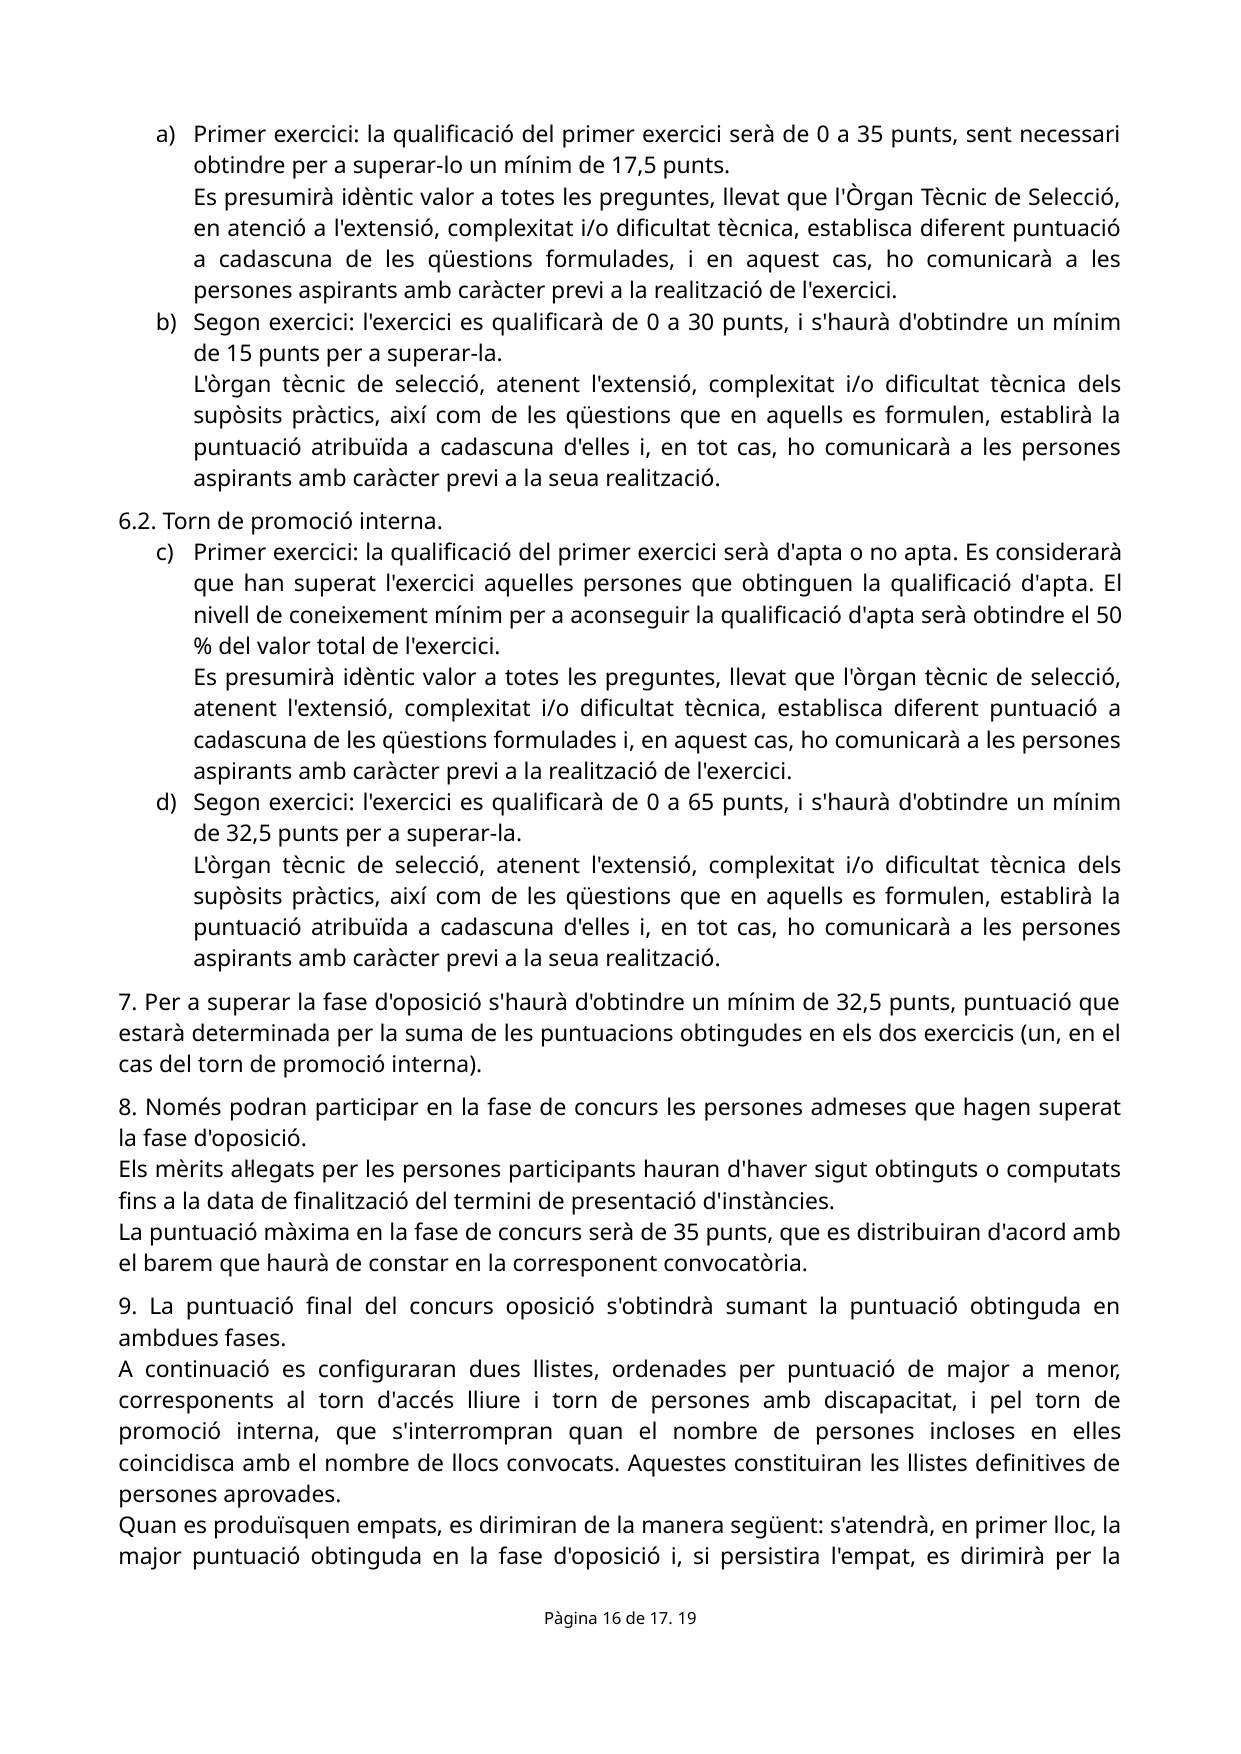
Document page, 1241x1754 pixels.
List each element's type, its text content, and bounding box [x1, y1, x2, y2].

list L'òrgan tècnic de selecció, atenent l'extensió, complexitat i/o dificultat tècnica dels supòsits pràctics, així com de les qüestions que en aquells es formulen, establirà la puntuació atribuïda a cadascuna d'elles i, en tot cas, ho comunicarà a les persones aspirants amb caràcter previ a la seua realització. [156, 849, 1122, 974]
list L'òrgan tècnic de selecció, atenent l'extensió, complexitat i/o dificultat tècnica dels supòsits pràctics, així com de les qüestions que en aquells es formulen, establirà la puntuació atribuïda a cadascuna d'elles i, en tot cas, ho comunicarà a les persones aspirants amb caràcter previ a la seua realització. [156, 368, 1122, 493]
list Es presumirà idèntic valor a totes les preguntes, llevat que l'òrgan tècnic de selecció, atenent l'extensió, complexitat i/o dificultat tècnica, establisca diferent puntuació a cadascuna de les qüestions formulades i, en aquest cas, ho comunicarà a les persones aspirants amb caràcter previ a la realització de l'exercici. [156, 661, 1122, 786]
text 9. La puntuació final del concurs oposició s'obtindrà sumant la puntuació obtinguda en ambdues fases. [118, 1290, 1122, 1353]
text La puntuació màxima en la fase de concurs serà de 35 punts, que es distribuiran d'acord amb el barem que haurà de constar en la corresponent convocatòria. [118, 1216, 1122, 1278]
list Primer exercici: la qualificació del primer exercici serà d'apta o no apta. Es considerarà que han superat l'exercici aquelles persones que obtinguen la qualificació d'apta. El nivell de coneixement mínim per a aconseguir la qualificació d'apta serà obtindre el 50 % del valor total de l'exercici. [156, 536, 1122, 661]
text 8. Només podran participar en la fase de concurs les persones admeses que hagen superat la fase d'oposició. [118, 1091, 1122, 1153]
text 7. Per a superar la fase d'oposició s'haurà d'obtindre un mínim de 32,5 punts, puntuació que estarà determinada per la suma de les puntuacions obtingudes en els dos exercicis (un, en el cas del torn de promoció interna). [118, 985, 1122, 1079]
text Els mèrits al·legats per les persones participants hauran d'haver sigut obtinguts o computats fins a la data de finalització del termini de presentació d'instàncies. [118, 1153, 1122, 1216]
list Segon exercici: l'exercici es qualificarà de 0 a 65 punts, i s'haurà d'obtindre un mínim de 32,5 punts per a superar-la. [156, 786, 1122, 849]
text Quan es produïsquen empats, es dirimiran de la manera següent: s'atendrà, en primer lloc, la major puntuació obtinguda en la fase d'oposició i, si persistira l'empat, es dirimirà per la [118, 1509, 1122, 1571]
list Segon exercici: l'exercici es qualificarà de 0 a 30 punts, i s'haurà d'obtindre un mínim de 15 punts per a superar-la. [156, 306, 1122, 368]
text A continuació es configuraran dues llistes, ordenades per puntuació de major a menor, corresponents al torn d'accés lliure i torn de persones amb discapacitat, i pel torn de promoció interna, que s'interrompran quan el nombre de persones incloses en elles coincidisca amb el nombre de llocs convocats. Aquestes constituiran les llistes definitives de persones aprovades. [118, 1353, 1122, 1509]
list Primer exercici: la qualificació del primer exercici serà de 0 a 35 punts, sent necessari obtindre per a superar-lo un mínim de 17,5 punts. [156, 118, 1122, 181]
text 6.2. Torn de promoció interna. [118, 505, 1122, 536]
list Es presumirà idèntic valor a totes les preguntes, llevat que l'Òrgan Tècnic de Selecció, en atenció a l'extensió, complexitat i/o dificultat tècnica, establisca diferent puntuació a cadascuna de les qüestions formulades, i en aquest cas, ho comunicarà a les persones aspirants amb caràcter previ a la realització de l'exercici. [156, 181, 1122, 306]
